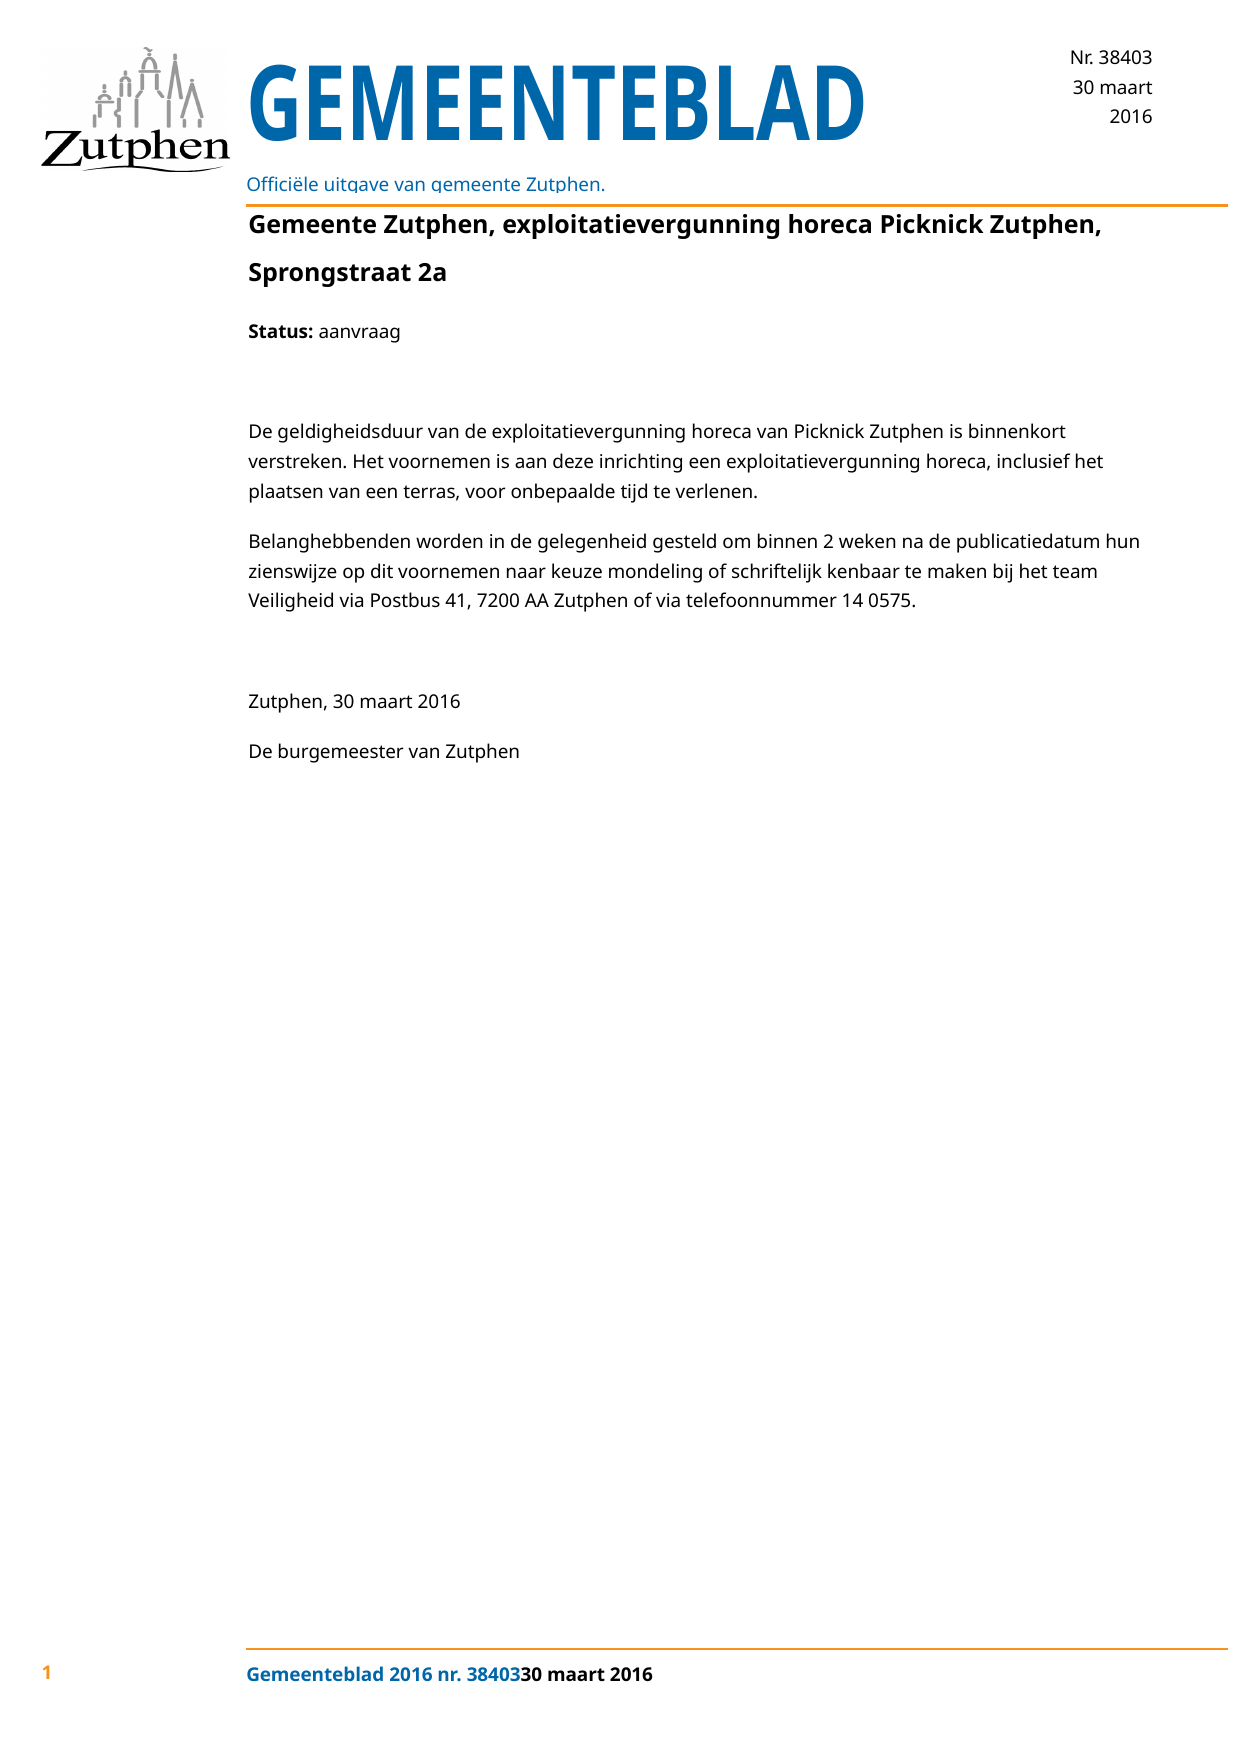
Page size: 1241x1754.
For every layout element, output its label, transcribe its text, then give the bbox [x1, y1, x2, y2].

text Status: aanvraag [248, 318, 1152, 344]
text Zutphen, 30 maart 2016 [248, 688, 1152, 714]
text De geldigheidsduur van de exploitatievergunning horeca van Picknick Zutphen is binnenkort verstreken. Het voornemen is aan deze inrichting een exploitatievergunning horeca, inclusief het plaatsen van een terras, voor onbepaalde tijd te verlenen. [248, 419, 1152, 504]
picture [41, 47, 231, 172]
text De burgemeester van Zutphen [248, 739, 1152, 764]
text Belanghebbenden worden in de gelegenheid gesteld om binnen 2 weken na de publicatiedatum hun zienswijze op dit voornemen naar keuze mondeling of schriftelijk kenbaar te maken bij het team Veiligheid via Postbus 41, 7200 AA Zutphen of via telefoonnummer 14 0575. [248, 528, 1152, 613]
text Gemeente Zutphen, exploitatievergunning horeca Picknick Zutphen, Sprongstraat 2a [248, 207, 1152, 288]
